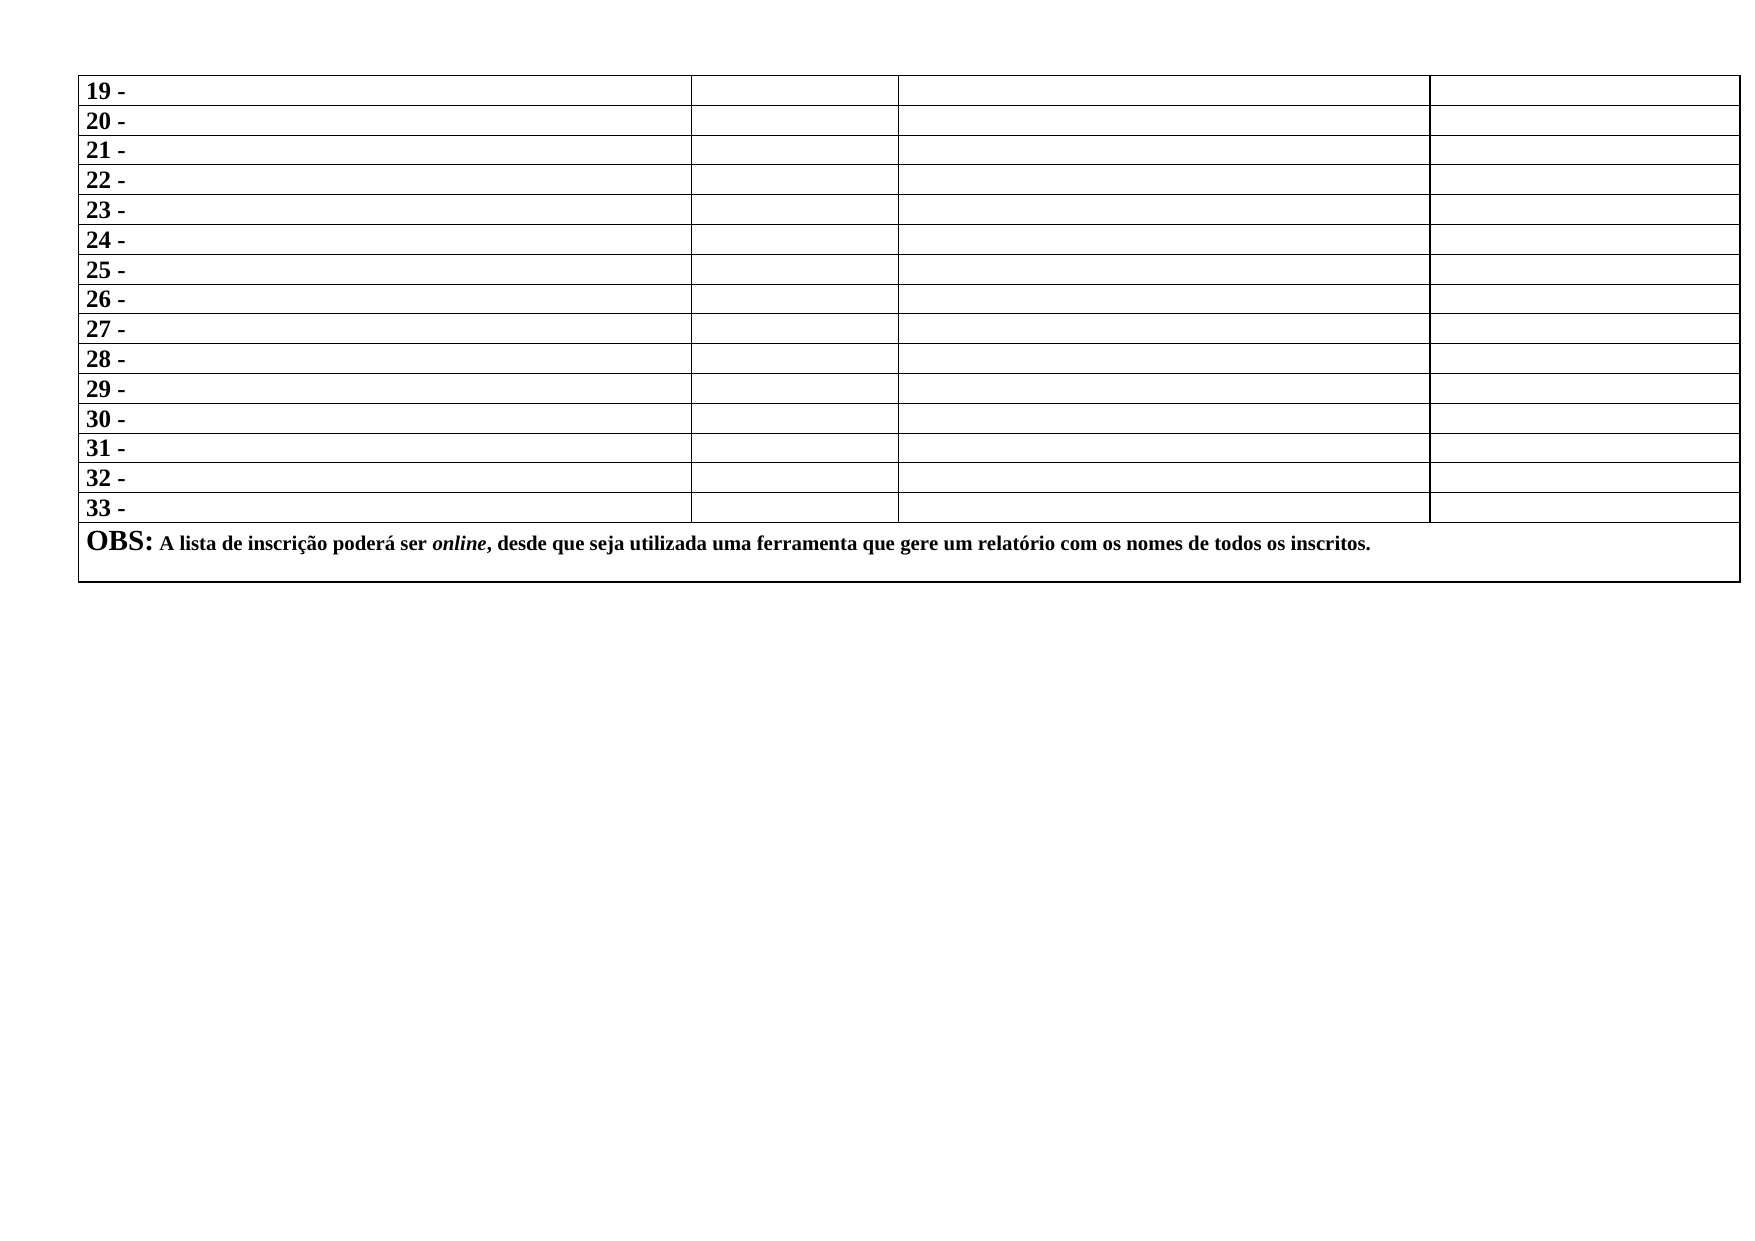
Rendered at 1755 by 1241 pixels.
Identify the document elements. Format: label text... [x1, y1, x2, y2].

table_cell [692, 314, 898, 343]
table_cell [899, 76, 1429, 105]
table_cell [899, 225, 1429, 254]
table_cell [692, 374, 898, 403]
table_cell 32 - [79, 463, 691, 492]
table_cell OBS: A lista de inscrição poderá ser online, desde que seja utilizada uma ferramenta que gere um relatório com os nomes de todos os inscritos. [79, 523, 1739, 581]
table_cell [899, 463, 1429, 492]
table_cell [1431, 136, 1739, 164]
table_cell [692, 76, 898, 105]
table_cell 27 - [79, 314, 691, 343]
table_cell 29 - [79, 374, 691, 403]
table_cell [692, 285, 898, 313]
table_cell 23 - [79, 195, 691, 224]
table_cell 24 - [79, 225, 691, 254]
table_cell 19 - [79, 76, 691, 105]
table_cell [899, 374, 1429, 403]
table_cell [1431, 434, 1739, 462]
table_cell [1431, 225, 1739, 254]
table_cell [692, 225, 898, 254]
table_cell [1431, 76, 1739, 105]
table_cell 26 - [79, 285, 691, 313]
table_cell [1431, 404, 1739, 432]
table_cell [899, 165, 1429, 194]
table_cell [1431, 344, 1739, 373]
table_cell [899, 493, 1429, 522]
table_cell [1431, 255, 1739, 283]
table_cell [692, 434, 898, 462]
table_cell [899, 285, 1429, 313]
table_cell 21 - [79, 136, 691, 164]
table_cell [899, 106, 1429, 134]
table_cell [899, 136, 1429, 164]
table_cell 30 - [79, 404, 691, 432]
table_cell [692, 195, 898, 224]
table_cell [1431, 285, 1739, 313]
table_cell [899, 314, 1429, 343]
table_cell [692, 255, 898, 283]
table_cell [899, 434, 1429, 462]
table_cell 31 - [79, 434, 691, 462]
table_cell [692, 493, 898, 522]
table_cell [1431, 463, 1739, 492]
table_cell [1431, 374, 1739, 403]
table_cell [692, 344, 898, 373]
table_cell 33 - [79, 493, 691, 522]
table_cell [899, 344, 1429, 373]
table_cell [1431, 195, 1739, 224]
table_cell [1431, 314, 1739, 343]
table_cell [899, 404, 1429, 432]
table_cell 22 - [79, 165, 691, 194]
table_cell [692, 106, 898, 134]
table_cell 20 - [79, 106, 691, 134]
table_cell [899, 195, 1429, 224]
table_cell [692, 404, 898, 432]
table_cell [1431, 493, 1739, 522]
table_cell 28 - [79, 344, 691, 373]
table_cell [692, 463, 898, 492]
table_cell [1431, 106, 1739, 134]
table_cell [692, 165, 898, 194]
table_cell [1431, 165, 1739, 194]
table_cell [692, 136, 898, 164]
table_cell [899, 255, 1429, 283]
table_cell 25 - [79, 255, 691, 283]
